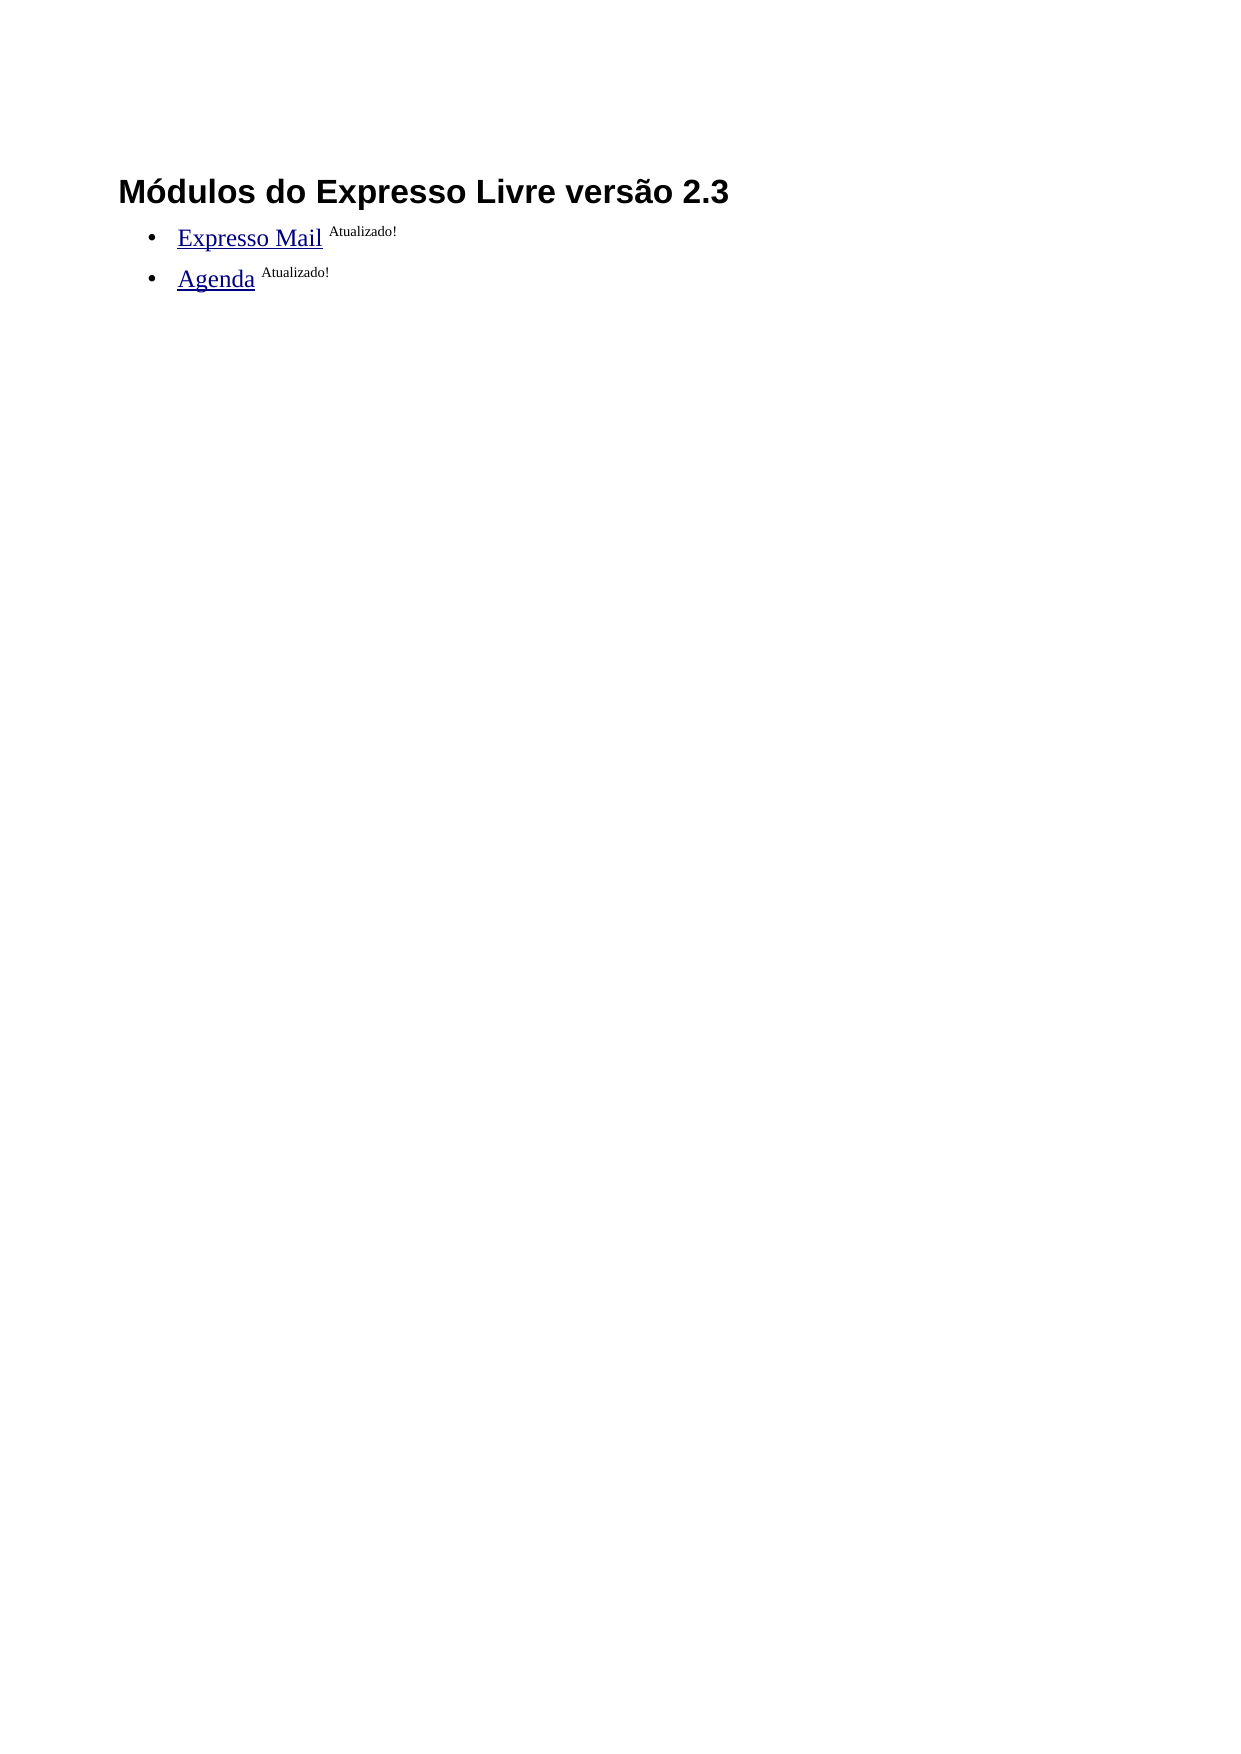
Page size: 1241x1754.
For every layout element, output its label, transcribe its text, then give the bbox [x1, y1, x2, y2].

list Expresso Mail Atualizado! [148, 223, 1122, 252]
subtitle Módulos do Expresso Livre versão 2.3 [118, 172, 1122, 211]
list Agenda Atualizado! [148, 264, 1122, 293]
